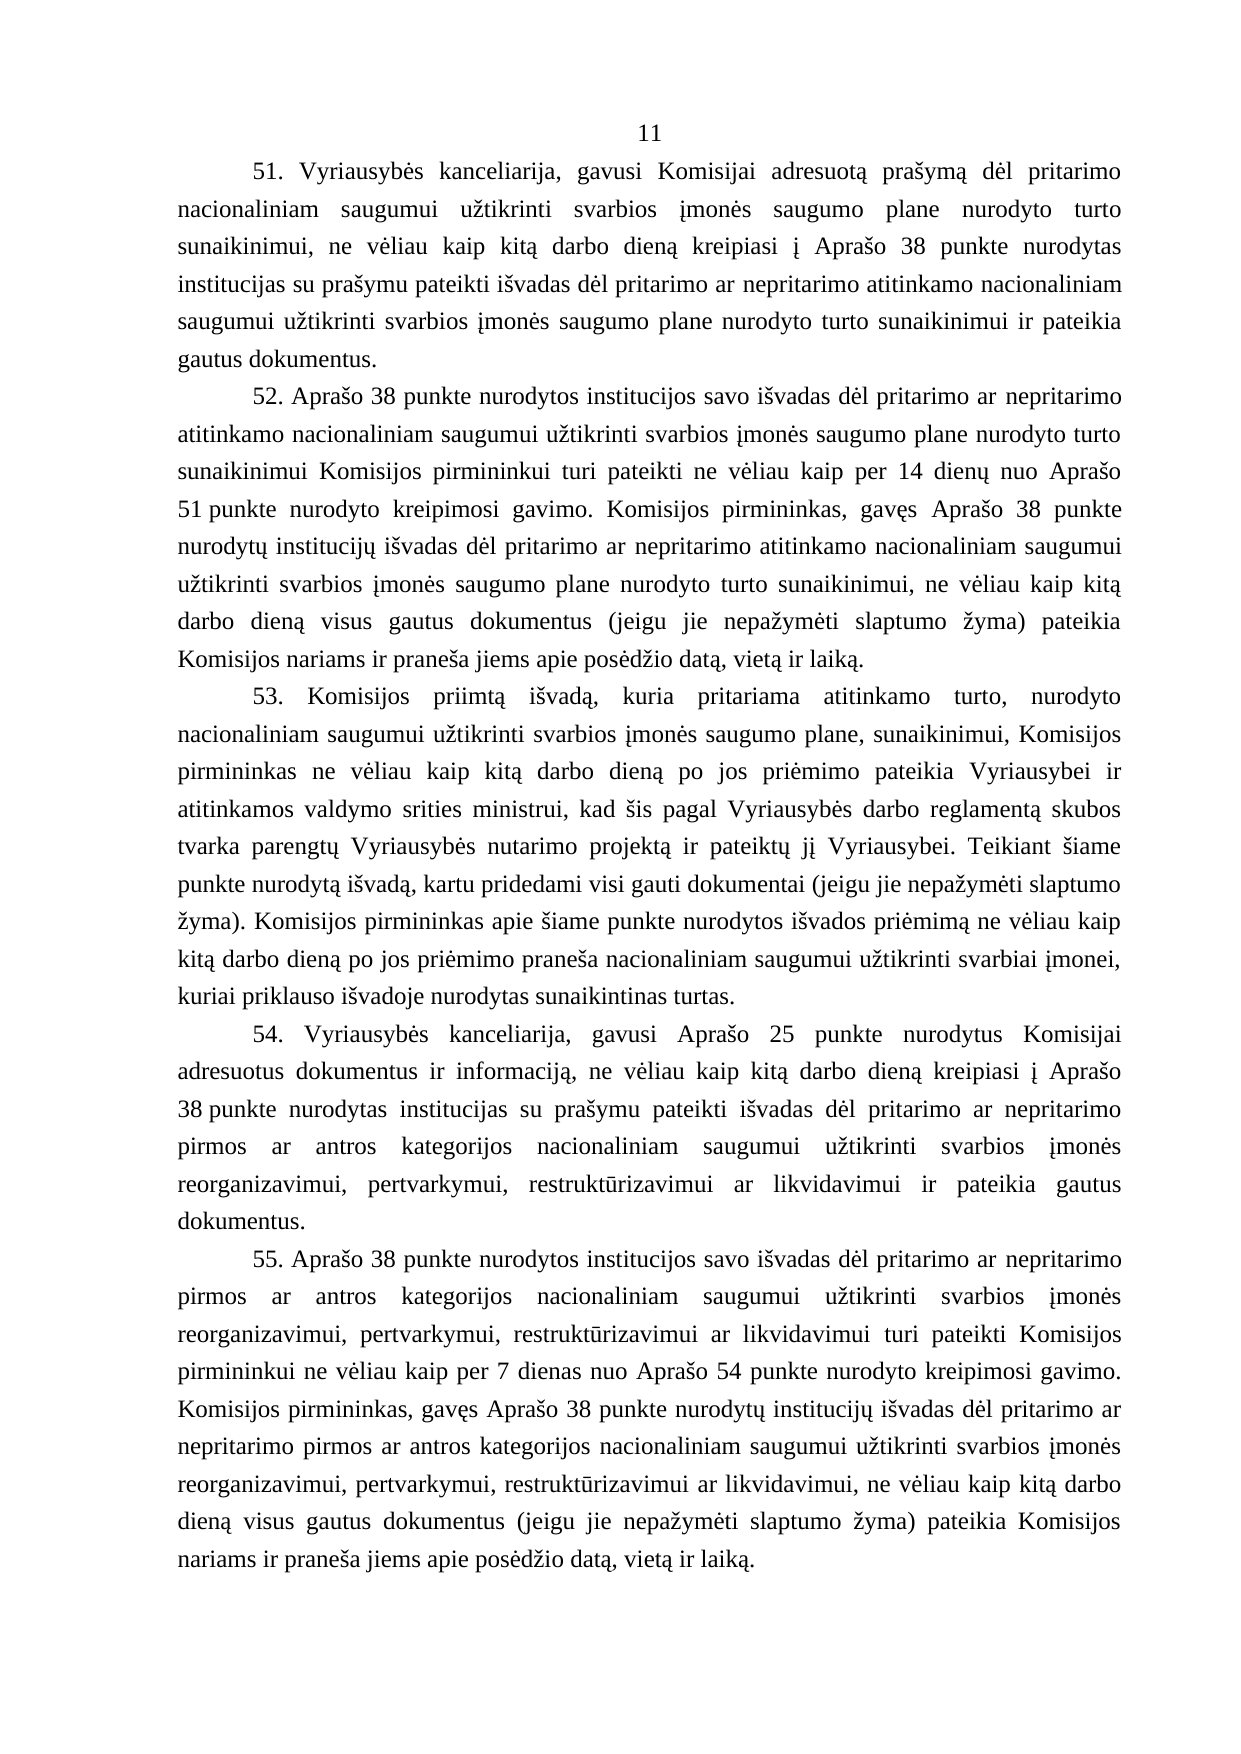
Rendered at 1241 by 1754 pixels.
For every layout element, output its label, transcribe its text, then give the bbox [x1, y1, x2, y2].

text 55. Aprašo 38 punkte nurodytos institucijos savo išvadas dėl pritarimo ar nepritarimo pirmos ar antros kategorijos nacionaliniam saugumui užtikrinti svarbios įmonės reorganizavimui, pertvarkymui, restruktūrizavimui ar likvidavimui turi pateikti Komisijos pirmininkui ne vėliau kaip per 7 dienas nuo Aprašo 54 punkte nurodyto kreipimosi gavimo. Komisijos pirmininkas, gavęs Aprašo 38 punkte nurodytų institucijų išvadas dėl pritarimo ar nepritarimo pirmos ar antros kategorijos nacionaliniam saugumui užtikrinti svarbios įmonės reorganizavimui, pertvarkymui, restruktūrizavimui ar likvidavimui, ne vėliau kaip kitą darbo dieną visus gautus dokumentus (jeigu jie nepažymėti slaptumo žyma) pateikia Komisijos nariams ir praneša jiems apie posėdžio datą, vietą ir laiką. [177, 1235, 1122, 1573]
text 54. Vyriausybės kanceliarija, gavusi Aprašo 25 punkte nurodytus Komisijai adresuotus dokumentus ir informaciją, ne vėliau kaip kitą darbo dieną kreipiasi į Aprašo 38 punkte nurodytas institucijas su prašymu pateikti išvadas dėl pritarimo ar nepritarimo pirmos ar antros kategorijos nacionaliniam saugumui užtikrinti svarbios įmonės reorganizavimui, pertvarkymui, restruktūrizavimui ar likvidavimui ir pateikia gautus dokumentus. [177, 1010, 1122, 1235]
text 51. Vyriausybės kanceliarija, gavusi Komisijai adresuotą prašymą dėl pritarimo nacionaliniam saugumui užtikrinti svarbios įmonės saugumo plane nurodyto turto sunaikinimui, ne vėliau kaip kitą darbo dieną kreipiasi į Aprašo 38 punkte nurodytas institucijas su prašymu pateikti išvadas dėl pritarimo ar nepritarimo atitinkamo nacionaliniam saugumui užtikrinti svarbios įmonės saugumo plane nurodyto turto sunaikinimui ir pateikia gautus dokumentus. [177, 148, 1122, 373]
text 52. Aprašo 38 punkte nurodytos institucijos savo išvadas dėl pritarimo ar nepritarimo atitinkamo nacionaliniam saugumui užtikrinti svarbios įmonės saugumo plane nurodyto turto sunaikinimui Komisijos pirmininkui turi pateikti ne vėliau kaip per 14 dienų nuo Aprašo 51 punkte nurodyto kreipimosi gavimo. Komisijos pirmininkas, gavęs Aprašo 38 punkte nurodytų institucijų išvadas dėl pritarimo ar nepritarimo atitinkamo nacionaliniam saugumui užtikrinti svarbios įmonės saugumo plane nurodyto turto sunaikinimui, ne vėliau kaip kitą darbo dieną visus gautus dokumentus (jeigu jie nepažymėti slaptumo žyma) pateikia Komisijos nariams ir praneša jiems apie posėdžio datą, vietą ir laiką. [177, 373, 1122, 673]
text 53. Komisijos priimtą išvadą, kuria pritariama atitinkamo turto, nurodyto nacionaliniam saugumui užtikrinti svarbios įmonės saugumo plane, sunaikinimui, Komisijos pirmininkas ne vėliau kaip kitą darbo dieną po jos priėmimo pateikia Vyriausybei ir atitinkamos valdymo srities ministrui, kad šis pagal Vyriausybės darbo reglamentą skubos tvarka parengtų Vyriausybės nutarimo projektą ir pateiktų jį Vyriausybei. Teikiant šiame punkte nurodytą išvadą, kartu pridedami visi gauti dokumentai (jeigu jie nepažymėti slaptumo žyma). Komisijos pirmininkas apie šiame punkte nurodytos išvados priėmimą ne vėliau kaip kitą darbo dieną po jos priėmimo praneša nacionaliniam saugumui užtikrinti svarbiai įmonei, kuriai priklauso išvadoje nurodytas sunaikintinas turtas. [177, 673, 1122, 1010]
